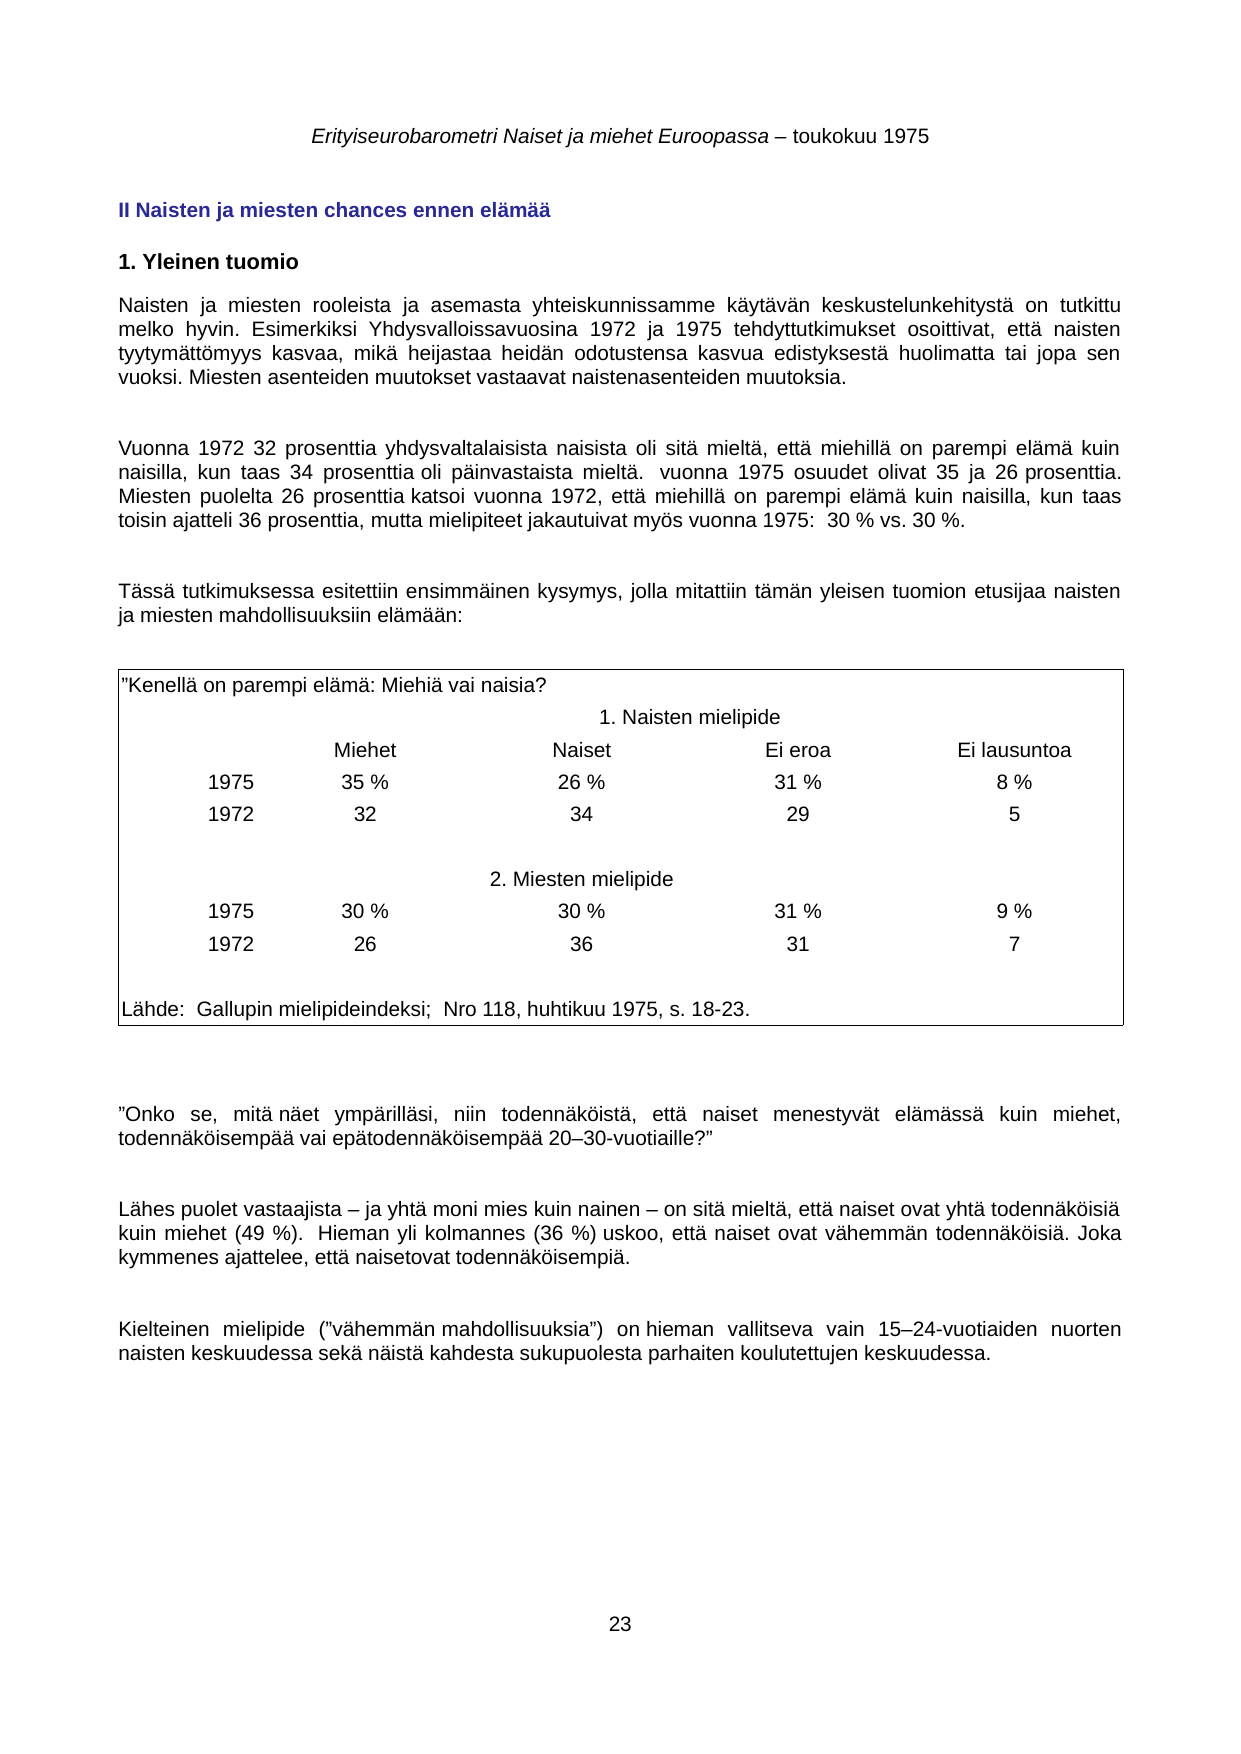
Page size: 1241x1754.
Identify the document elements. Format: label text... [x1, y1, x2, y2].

table_cell [906, 830, 1123, 863]
table_cell Lähde: Gallupin mielipideindeksi; Nro 118, huhtikuu 1975, s. 18-23. [119, 993, 1123, 1025]
table_cell [473, 830, 690, 863]
table_cell [690, 960, 906, 992]
table_cell 1975 [119, 895, 257, 928]
table_cell Miehet [257, 733, 473, 766]
subtitle II Naisten ja miesten chances ennen elämää [118, 198, 1122, 222]
text Vuonna 1972 32 prosenttia yhdysvaltalaisista naisista oli sitä mieltä, että miehillä on parempi elämä kuin naisilla, kun taas 34 prosenttia oli päinvastaista mieltä. vuonna 1975 osuudet olivat 35 ja 26 prosenttia. Miesten puolelta 26 prosenttia katsoi vuonna 1972, että miehillä on parempi elämä kuin naisilla, kun taas toisin ajatteli 36 prosenttia, mutta mielipiteet jakautuivat myös vuonna 1975: 30 % vs. 30 %. [118, 436, 1122, 532]
table_cell 5 [906, 798, 1123, 830]
table_cell [906, 863, 1123, 895]
table_cell Ei lausuntoa [906, 733, 1123, 766]
table_cell 26 [257, 928, 473, 960]
text Lähes puolet vastaajista – ja yhtä moni mies kuin nainen – on sitä mieltä, että naiset ovat yhtä todennäköisiä kuin miehet (49 %). Hieman yli kolmannes (36 %) uskoo, että naiset ovat vähemmän todennäköisiä. Joka kymmenes ajattelee, että naisetovat todennäköisempiä. [118, 1197, 1122, 1269]
table_cell [119, 960, 257, 992]
table_cell 29 [690, 798, 906, 830]
table_cell 34 [473, 798, 690, 830]
table_cell 2. Miesten mielipide [257, 863, 906, 895]
text Kielteinen mielipide (”vähemmän mahdollisuuksia”) on hieman vallitseva vain 15–24-vuotiaiden nuorten naisten keskuudessa sekä näistä kahdesta sukupuolesta parhaiten koulutettujen keskuudessa. [118, 1316, 1122, 1364]
table_cell 9 % [906, 895, 1123, 928]
table_cell 31 [690, 928, 906, 960]
table_cell 1972 [119, 798, 257, 830]
table_cell 35 % [257, 766, 473, 798]
table_cell Ei eroa [690, 733, 906, 766]
table_cell [119, 701, 257, 733]
table_cell 7 [906, 928, 1123, 960]
table_cell Naiset [473, 733, 690, 766]
text ”Onko se, mitä näet ympärilläsi, niin todennäköistä, että naiset menestyvät elämässä kuin miehet, todennäköisempää vai epätodennäköisempää 20–30-vuotiaille?” [118, 1102, 1122, 1150]
table_cell 1975 [119, 766, 257, 798]
table_cell 8 % [906, 766, 1123, 798]
table_cell 1. Naisten mielipide [257, 701, 1123, 733]
table_cell [119, 863, 257, 895]
table_cell 31 % [690, 766, 906, 798]
table_cell [119, 733, 257, 766]
table_cell 36 [473, 928, 690, 960]
text Naisten ja miesten rooleista ja asemasta yhteiskunnissamme käytävän keskustelunkehitystä on tutkittu melko hyvin. Esimerkiksi Yhdysvalloissavuosina 1972 ja 1975 tehdyttutkimukset osoittivat, että naisten tyytymättömyys kasvaa, mikä heijastaa heidän odotustensa kasvua edistyksestä huolimatta tai jopa sen vuoksi. Miesten asenteiden muutokset vastaavat naistenasenteiden muutoksia. [118, 293, 1122, 389]
subtitle 1. Yleinen tuomio [118, 249, 1122, 274]
table_cell [690, 830, 906, 863]
table_cell 31 % [690, 895, 906, 928]
table_cell [257, 960, 473, 992]
table_cell 1972 [119, 928, 257, 960]
table_cell [119, 830, 257, 863]
table_cell 30 % [257, 895, 473, 928]
table_cell [906, 960, 1123, 992]
text Tässä tutkimuksessa esitettiin ensimmäinen kysymys, jolla mitattiin tämän yleisen tuomion etusijaa naisten ja miesten mahdollisuuksiin elämään: [118, 579, 1122, 627]
table_cell [257, 830, 473, 863]
table_cell [473, 960, 690, 992]
table_cell 32 [257, 798, 473, 830]
table_header ”Kenellä on parempi elämä: Miehiä vai naisia? [119, 670, 1123, 701]
table_cell 30 % [473, 895, 690, 928]
table_cell 26 % [473, 766, 690, 798]
